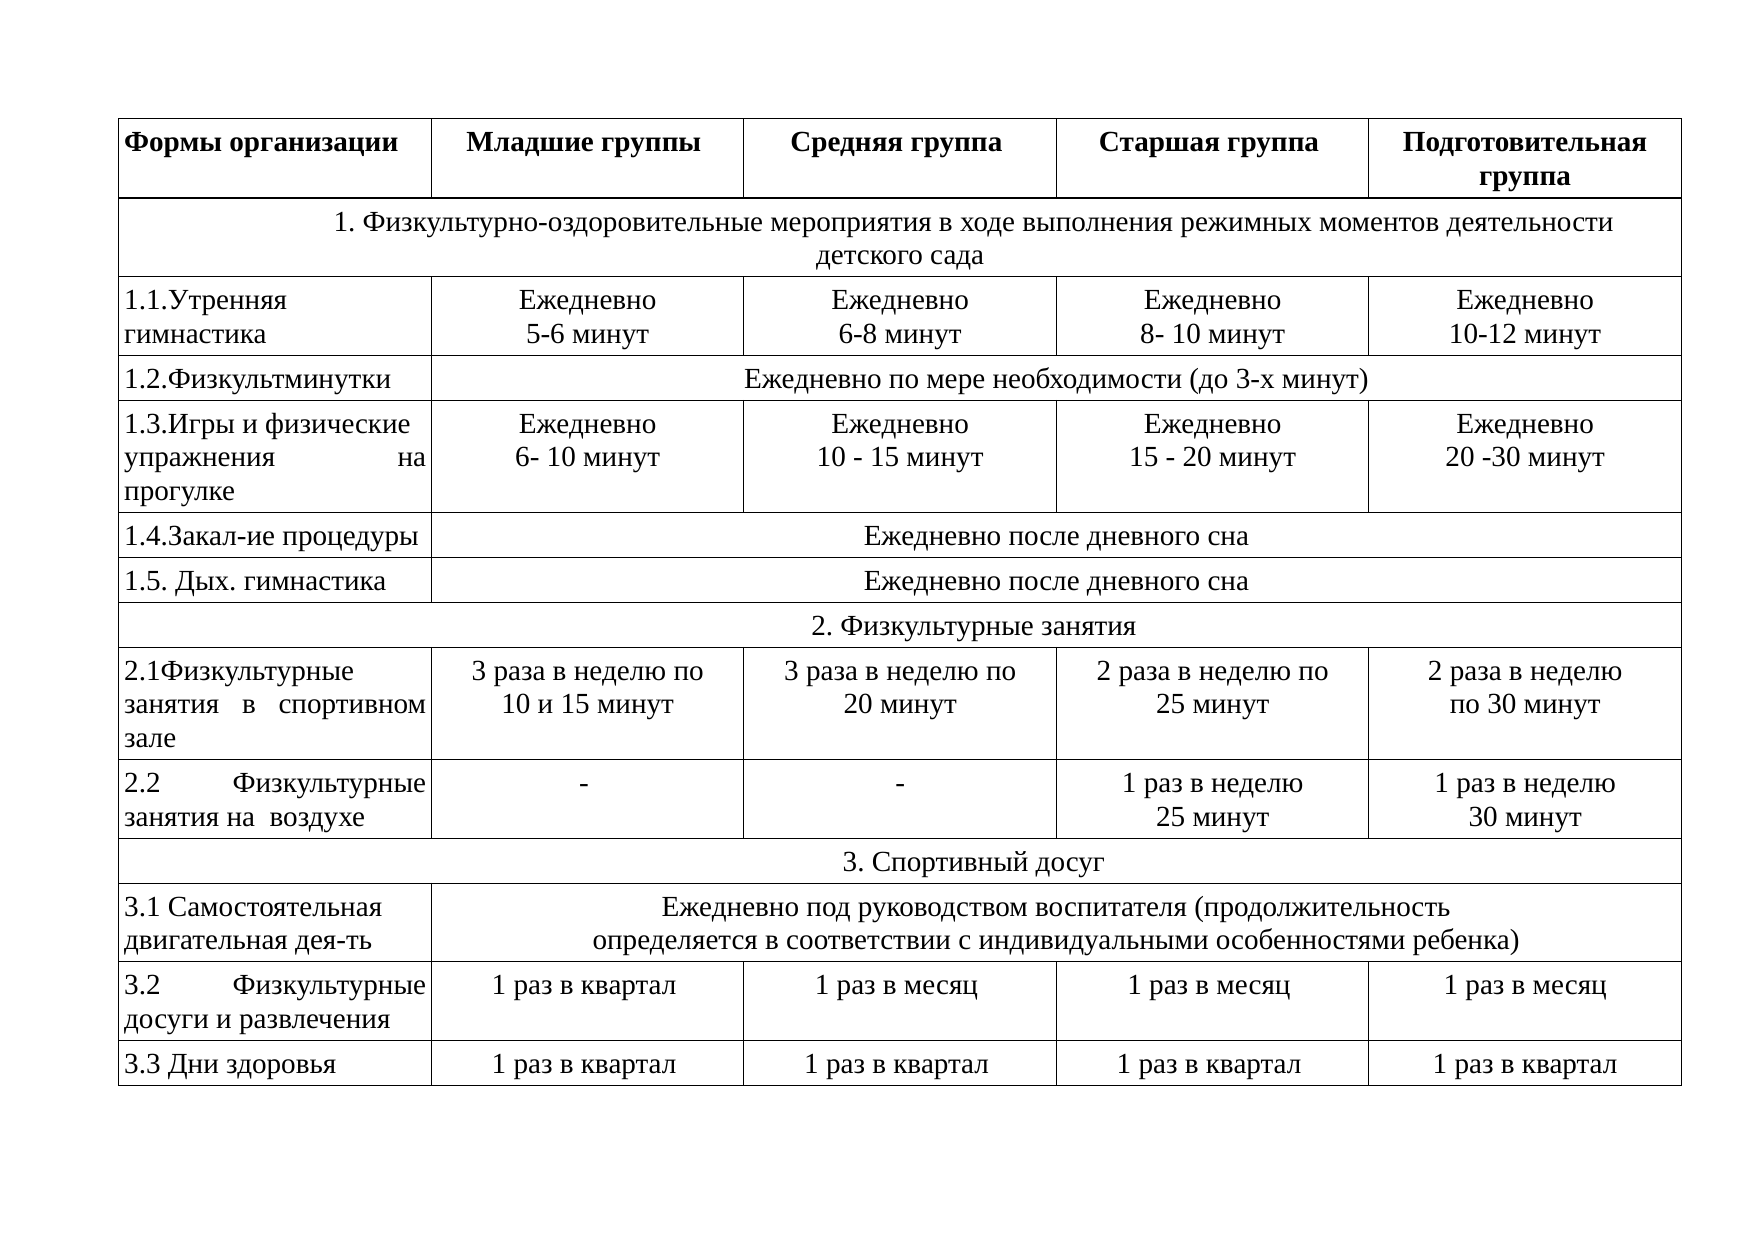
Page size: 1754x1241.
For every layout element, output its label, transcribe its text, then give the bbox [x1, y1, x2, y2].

table_cell Ежедневно 5-6 минут [432, 277, 743, 355]
table_cell 1 раз в квартал [744, 1041, 1056, 1084]
table_header Подготовительная группа [1369, 119, 1681, 197]
table_cell 2.1Физкультурные занятия в спортивном зале [119, 648, 431, 759]
table_cell Ежедневно 8- 10 минут [1057, 277, 1368, 355]
table_cell 2 раза в неделю по 30 минут [1369, 648, 1681, 759]
table_cell 3 раза в неделю по 10 и 15 минут [432, 648, 743, 759]
table_cell 3.2 Физкультурные досуги и развлечения [119, 962, 431, 1039]
table_cell 1 раз в месяц [744, 962, 1056, 1039]
table_cell 1.1.Утренняя гимнастика [119, 277, 431, 355]
table_header Формы организации [119, 119, 431, 197]
table_cell Ежедневно 15 - 20 минут [1057, 401, 1368, 512]
table_cell 1.4.Закал-ие процедуры [119, 513, 431, 557]
table_cell 3.3 Дни здоровья [119, 1041, 431, 1084]
table_cell 3. Спортивный досуг [119, 839, 1681, 882]
table_header Старшая группа [1057, 119, 1368, 197]
table_cell Ежедневно 10-12 минут [1369, 277, 1681, 355]
table_header Младшие группы [432, 119, 743, 197]
table_cell Ежедневно после дневного сна [432, 558, 1681, 602]
table_cell Ежедневно 20 -30 минут [1369, 401, 1681, 512]
table_cell Ежедневно после дневного сна [432, 513, 1681, 557]
table_cell 1 раз в квартал [432, 1041, 743, 1084]
table_cell Ежедневно под руководством воспитателя (продолжительность определяется в соответствии с индивидуальными особенностями ребенка) [432, 884, 1681, 961]
table_cell 2.2 Физкультурные занятия на воздухе [119, 760, 431, 837]
table_cell 1 раз в месяц [1057, 962, 1368, 1039]
table_cell Ежедневно 6- 10 минут [432, 401, 743, 512]
table_cell Ежедневно 6-8 минут [744, 277, 1056, 355]
table_cell 1 раз в квартал [1369, 1041, 1681, 1084]
table_cell Ежедневно по мере необходимости (до 3-х минут) [432, 356, 1681, 400]
table_cell - [744, 760, 1056, 837]
table_cell Ежедневно 10 - 15 минут [744, 401, 1056, 512]
table_cell 1 раз в квартал [432, 962, 743, 1039]
table_cell 2 раза в неделю по 25 минут [1057, 648, 1368, 759]
table_cell 3 раза в неделю по 20 минут [744, 648, 1056, 759]
table_cell 1 раз в неделю 30 минут [1369, 760, 1681, 837]
table_cell 3.1 Самостоятельная двигательная дея-ть [119, 884, 431, 961]
table_header Средняя группа [744, 119, 1056, 197]
table_cell 1 раз в неделю 25 минут [1057, 760, 1368, 837]
table_cell 1.5. Дых. гимнастика [119, 558, 431, 602]
table_header 1. Физкультурно-оздоровительные мероприятия в ходе выполнения режимных моментов деятельности детского сада [119, 199, 1681, 276]
table_cell 1.2.Физкультминутки [119, 356, 431, 400]
table_cell - [432, 760, 743, 837]
table_cell 1 раз в месяц [1369, 962, 1681, 1039]
table_cell 2. Физкультурные занятия [119, 603, 1681, 647]
table_cell 1 раз в квартал [1057, 1041, 1368, 1084]
table_cell 1.3.Игры и физические упражнения на прогулке [119, 401, 431, 512]
